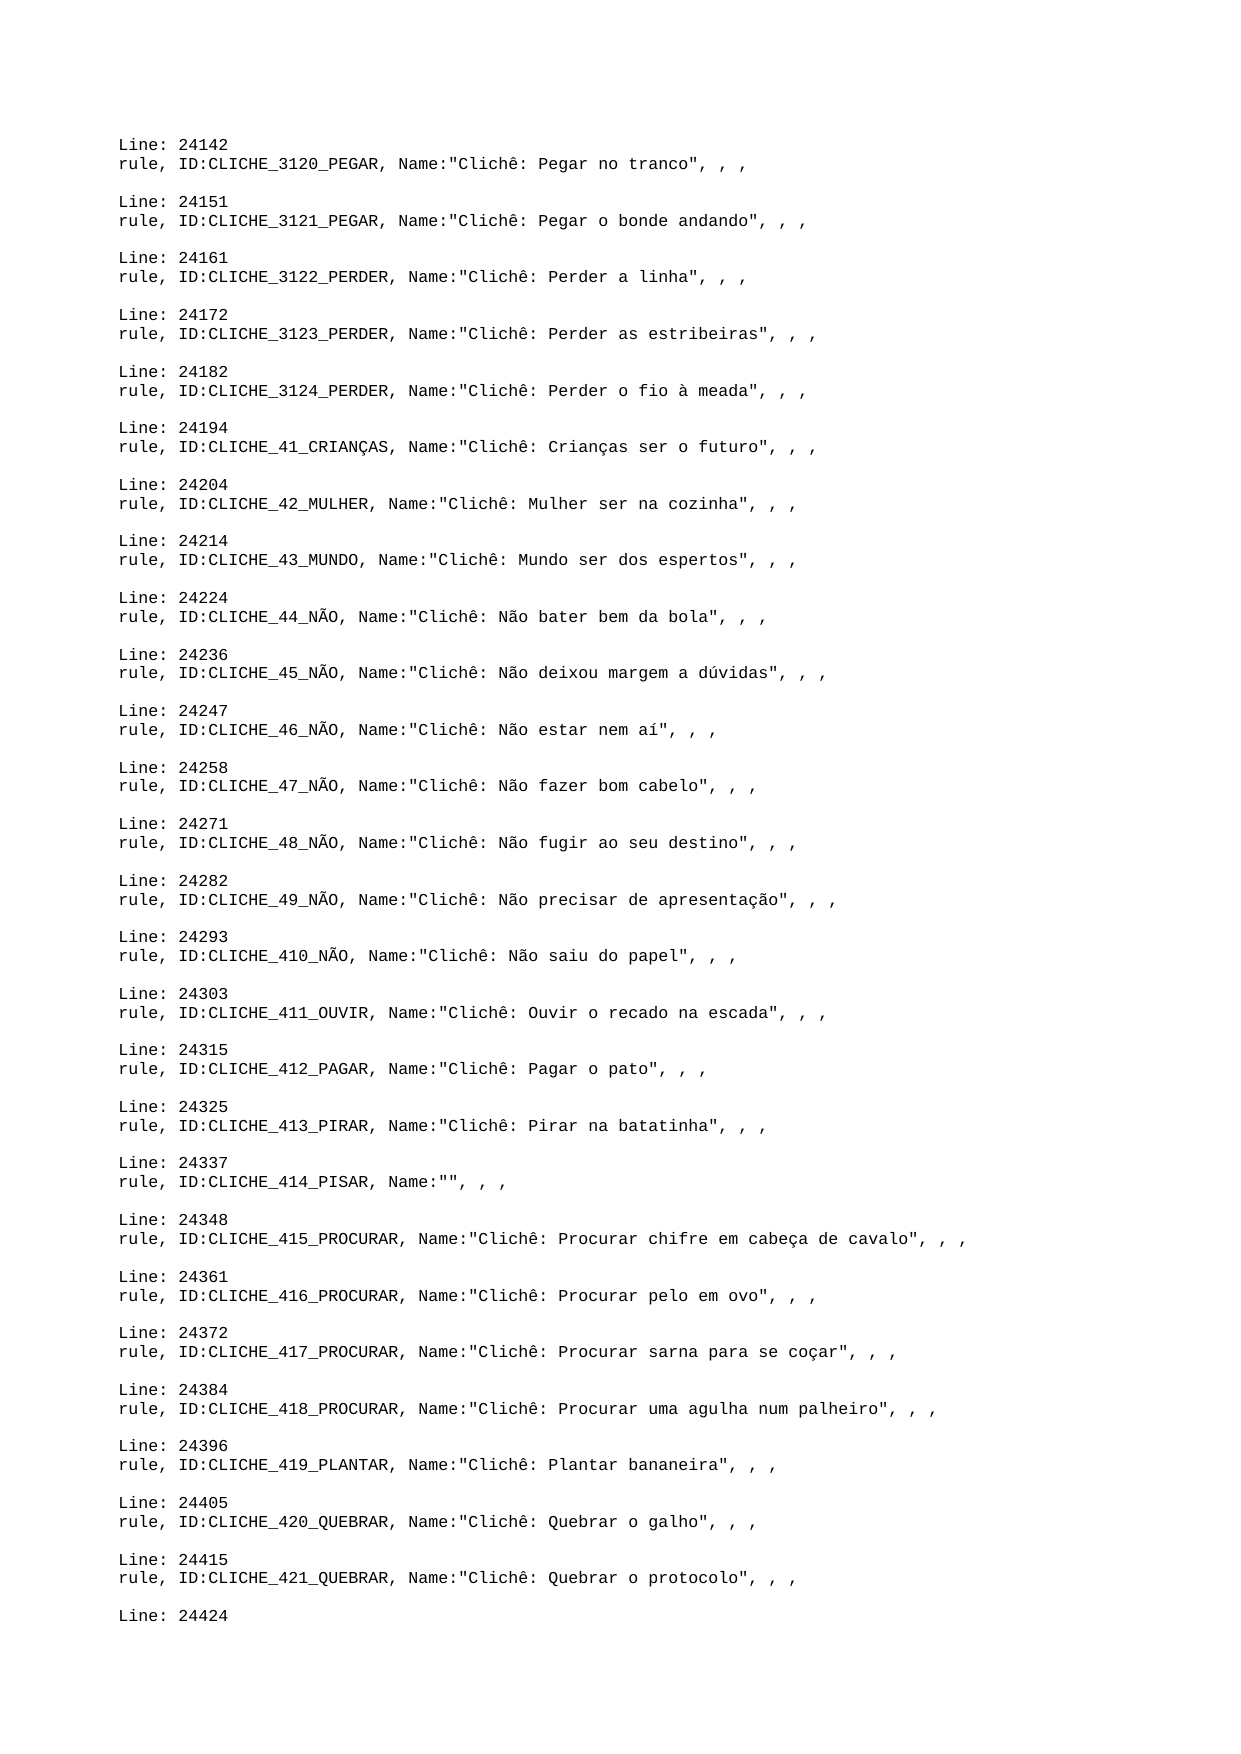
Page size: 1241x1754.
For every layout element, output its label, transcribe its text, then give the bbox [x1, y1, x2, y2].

text rule, ID:CLICHE_42_MULHER, Name:"Clichê: Mulher ser na cozinha", , , [118, 495, 1122, 514]
text Line: 24361 [118, 1268, 1122, 1287]
text Line: 24247 [118, 703, 1122, 721]
text rule, ID:CLICHE_413_PIRAR, Name:"Clichê: Pirar na batatinha", , , [118, 1117, 1122, 1136]
text Line: 24214 [118, 533, 1122, 552]
text rule, ID:CLICHE_48_NÃO, Name:"Clichê: Não fugir ao seu destino", , , [118, 834, 1122, 853]
text Line: 24224 [118, 589, 1122, 608]
text Line: 24151 [118, 193, 1122, 212]
text Line: 24271 [118, 816, 1122, 834]
text rule, ID:CLICHE_3120_PEGAR, Name:"Clichê: Pegar no tranco", , , [118, 156, 1122, 175]
text rule, ID:CLICHE_410_NÃO, Name:"Clichê: Não saiu do papel", , , [118, 948, 1122, 967]
text rule, ID:CLICHE_47_NÃO, Name:"Clichê: Não fazer bom cabelo", , , [118, 778, 1122, 797]
text rule, ID:CLICHE_418_PROCURAR, Name:"Clichê: Procurar uma agulha num palheiro", , , [118, 1400, 1122, 1419]
text rule, ID:CLICHE_414_PISAR, Name:"", , , [118, 1174, 1122, 1193]
text rule, ID:CLICHE_3123_PERDER, Name:"Clichê: Perder as estribeiras", , , [118, 326, 1122, 344]
text Line: 24396 [118, 1438, 1122, 1457]
text Line: 24315 [118, 1042, 1122, 1061]
text rule, ID:CLICHE_44_NÃO, Name:"Clichê: Não bater bem da bola", , , [118, 608, 1122, 627]
text rule, ID:CLICHE_412_PAGAR, Name:"Clichê: Pagar o pato", , , [118, 1061, 1122, 1080]
text rule, ID:CLICHE_41_CRIANÇAS, Name:"Clichê: Crianças ser o futuro", , , [118, 439, 1122, 457]
text Line: 24372 [118, 1325, 1122, 1344]
text Line: 24194 [118, 420, 1122, 439]
text Line: 24258 [118, 759, 1122, 778]
text rule, ID:CLICHE_45_NÃO, Name:"Clichê: Não deixou margem a dúvidas", , , [118, 665, 1122, 684]
text rule, ID:CLICHE_49_NÃO, Name:"Clichê: Não precisar de apresentação", , , [118, 891, 1122, 910]
text Line: 24161 [118, 250, 1122, 269]
text Line: 24142 [118, 137, 1122, 156]
text rule, ID:CLICHE_3122_PERDER, Name:"Clichê: Perder a linha", , , [118, 269, 1122, 288]
text Line: 24303 [118, 985, 1122, 1004]
text Line: 24172 [118, 307, 1122, 326]
text Line: 24348 [118, 1212, 1122, 1231]
text Line: 24293 [118, 929, 1122, 948]
text rule, ID:CLICHE_43_MUNDO, Name:"Clichê: Mundo ser dos espertos", , , [118, 552, 1122, 571]
text rule, ID:CLICHE_416_PROCURAR, Name:"Clichê: Procurar pelo em ovo", , , [118, 1287, 1122, 1306]
text Line: 24236 [118, 646, 1122, 665]
text rule, ID:CLICHE_3121_PEGAR, Name:"Clichê: Pegar o bonde andando", , , [118, 212, 1122, 231]
text Line: 24405 [118, 1494, 1122, 1513]
text Line: 24282 [118, 872, 1122, 891]
text Line: 24325 [118, 1098, 1122, 1117]
text rule, ID:CLICHE_411_OUVIR, Name:"Clichê: Ouvir o recado na escada", , , [118, 1004, 1122, 1023]
text Line: 24415 [118, 1551, 1122, 1570]
text rule, ID:CLICHE_415_PROCURAR, Name:"Clichê: Procurar chifre em cabeça de cavalo", , , [118, 1231, 1122, 1249]
text Line: 24384 [118, 1381, 1122, 1400]
text Line: 24337 [118, 1155, 1122, 1174]
text rule, ID:CLICHE_46_NÃO, Name:"Clichê: Não estar nem aí", , , [118, 721, 1122, 740]
text rule, ID:CLICHE_417_PROCURAR, Name:"Clichê: Procurar sarna para se coçar", , , [118, 1344, 1122, 1362]
text rule, ID:CLICHE_419_PLANTAR, Name:"Clichê: Plantar bananeira", , , [118, 1457, 1122, 1476]
text rule, ID:CLICHE_421_QUEBRAR, Name:"Clichê: Quebrar o protocolo", , , [118, 1570, 1122, 1589]
text Line: 24204 [118, 476, 1122, 495]
text Line: 24424 [118, 1608, 1122, 1626]
text rule, ID:CLICHE_3124_PERDER, Name:"Clichê: Perder o fio à meada", , , [118, 382, 1122, 401]
text Line: 24182 [118, 363, 1122, 382]
text rule, ID:CLICHE_420_QUEBRAR, Name:"Clichê: Quebrar o galho", , , [118, 1513, 1122, 1532]
